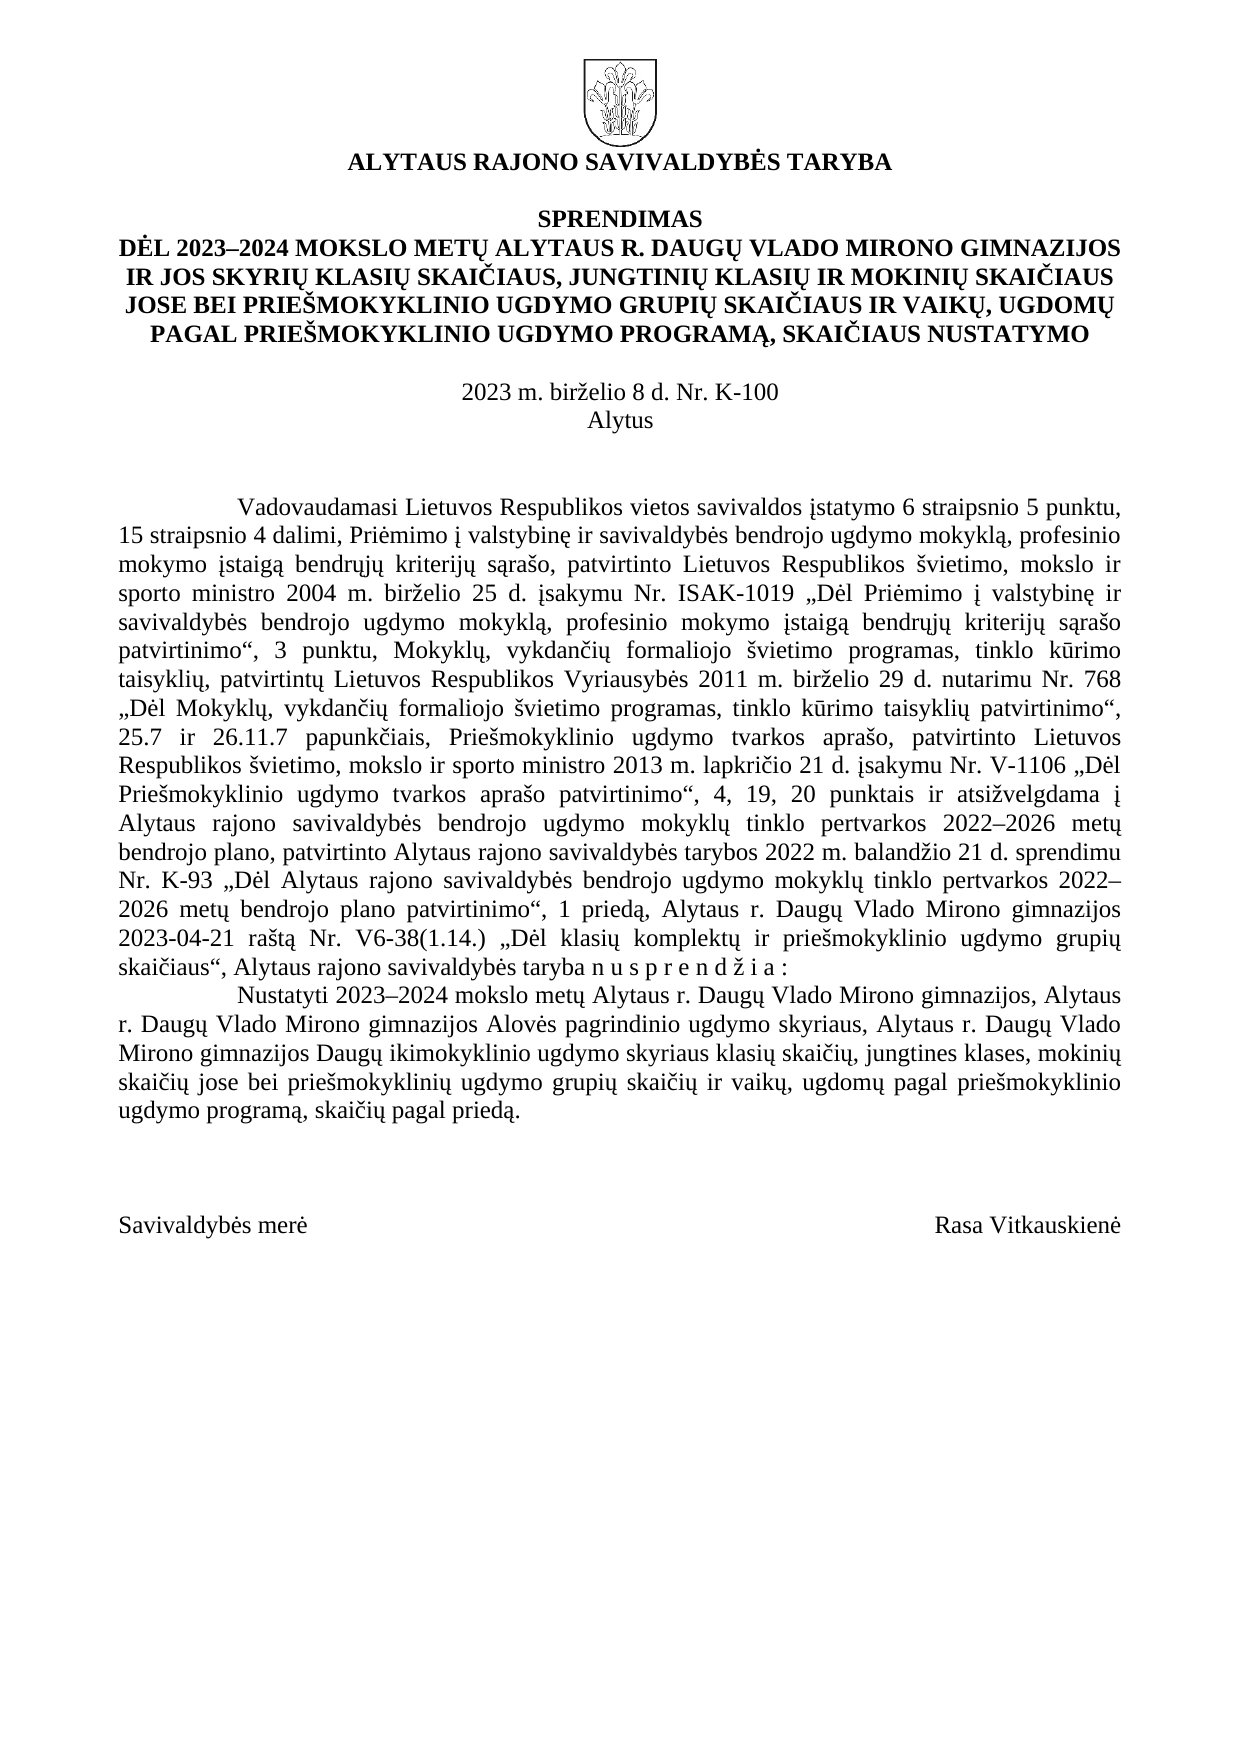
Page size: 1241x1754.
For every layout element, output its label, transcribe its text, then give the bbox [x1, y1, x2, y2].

text Vadovaudamasi Lietuvos Respublikos vietos savivaldos įstatymo 6 straipsnio 5 punktu, 15 straipsnio 4 dalimi, Priėmimo į valstybinę ir savivaldybės bendrojo ugdymo mokyklą, profesinio mokymo įstaigą bendrųjų kriterijų sąrašo, patvirtinto Lietuvos Respublikos švietimo, mokslo ir sporto ministro 2004 m. birželio 25 d. įsakymu Nr. ISAK-1019 „Dėl Priėmimo į valstybinę ir savivaldybės bendrojo ugdymo mokyklą, profesinio mokymo įstaigą bendrųjų kriterijų sąrašo patvirtinimo“, 3 punktu, Mokyklų, vykdančių formaliojo švietimo programas, tinklo kūrimo taisyklių, patvirtintų Lietuvos Respublikos Vyriausybės 2011 m. birželio 29 d. nutarimu Nr. 768 „Dėl Mokyklų, vykdančių formaliojo švietimo programas, tinklo kūrimo taisyklių patvirtinimo“, 25.7 ir 26.11.7 papunkčiais, Priešmokyklinio ugdymo tvarkos aprašo, patvirtinto Lietuvos Respublikos švietimo, mokslo ir sporto ministro 2013 m. lapkričio 21 d. įsakymu Nr. V-1106 „Dėl Priešmokyklinio ugdymo tvarkos aprašo patvirtinimo“, 4, 19, 20 punktais ir atsižvelgdama į Alytaus rajono savivaldybės bendrojo ugdymo mokyklų tinklo pertvarkos 2022–2026 metų bendrojo plano, patvirtinto Alytaus rajono savivaldybės tarybos 2022 m. balandžio 21 d. sprendimu Nr. K-93 „Dėl Alytaus rajono savivaldybės bendrojo ugdymo mokyklų tinklo pertvarkos 2022–2026 metų bendrojo plano patvirtinimo“, 1 priedą, Alytaus r. Daugų Vlado Mirono gimnazijos 2023-04-21 raštą Nr. V6-38(1.14.) „Dėl klasių komplektų ir priešmokyklinio ugdymo grupių skaičiaus“, Alytaus rajono savivaldybės taryba nusprendžia: [118, 492, 1122, 980]
text SPRENDIMAS [118, 204, 1122, 233]
text Nustatyti 2023–2024 mokslo metų Alytaus r. Daugų Vlado Mirono gimnazijos, Alytaus r. Daugų Vlado Mirono gimnazijos Alovės pagrindinio ugdymo skyriaus, Alytaus r. Daugų Vlado Mirono gimnazijos Daugų ikimokyklinio ugdymo skyriaus klasių skaičių, jungtines klases, mokinių skaičių jose bei priešmokyklinių ugdymo grupių skaičių ir vaikų, ugdomų pagal priešmokyklinio ugdymo programą, skaičių pagal priedą. [118, 980, 1122, 1124]
text 2023 m. birželio 8 d. Nr. K-100 [118, 377, 1122, 405]
text ALYTAUS RAJONO SAVIVALDYBĖS TARYBA [118, 147, 1122, 175]
text Alytus [118, 405, 1122, 434]
text DĖL 2023–2024 MOKSLO METŲ ALYTAUS R. DAUGŲ VLADO MIRONO GIMNAZIJOS IR JOS SKYRIŲ KLASIŲ SKAIČIAUS, JUNGTINIŲ KLASIŲ IR MOKINIŲ SKAIČIAUS JOSE BEI PRIEŠMOKYKLINIO UGDYMO GRUPIŲ SKAIČIAUS IR VAIKŲ, UGDOMŲ PAGAL PRIEŠMOKYKLINIO UGDYMO PROGRAMĄ, SKAIČIAUS NUSTATYMO [118, 233, 1122, 348]
text Savivaldybės merė Rasa Vitkauskienė [118, 1210, 1122, 1239]
